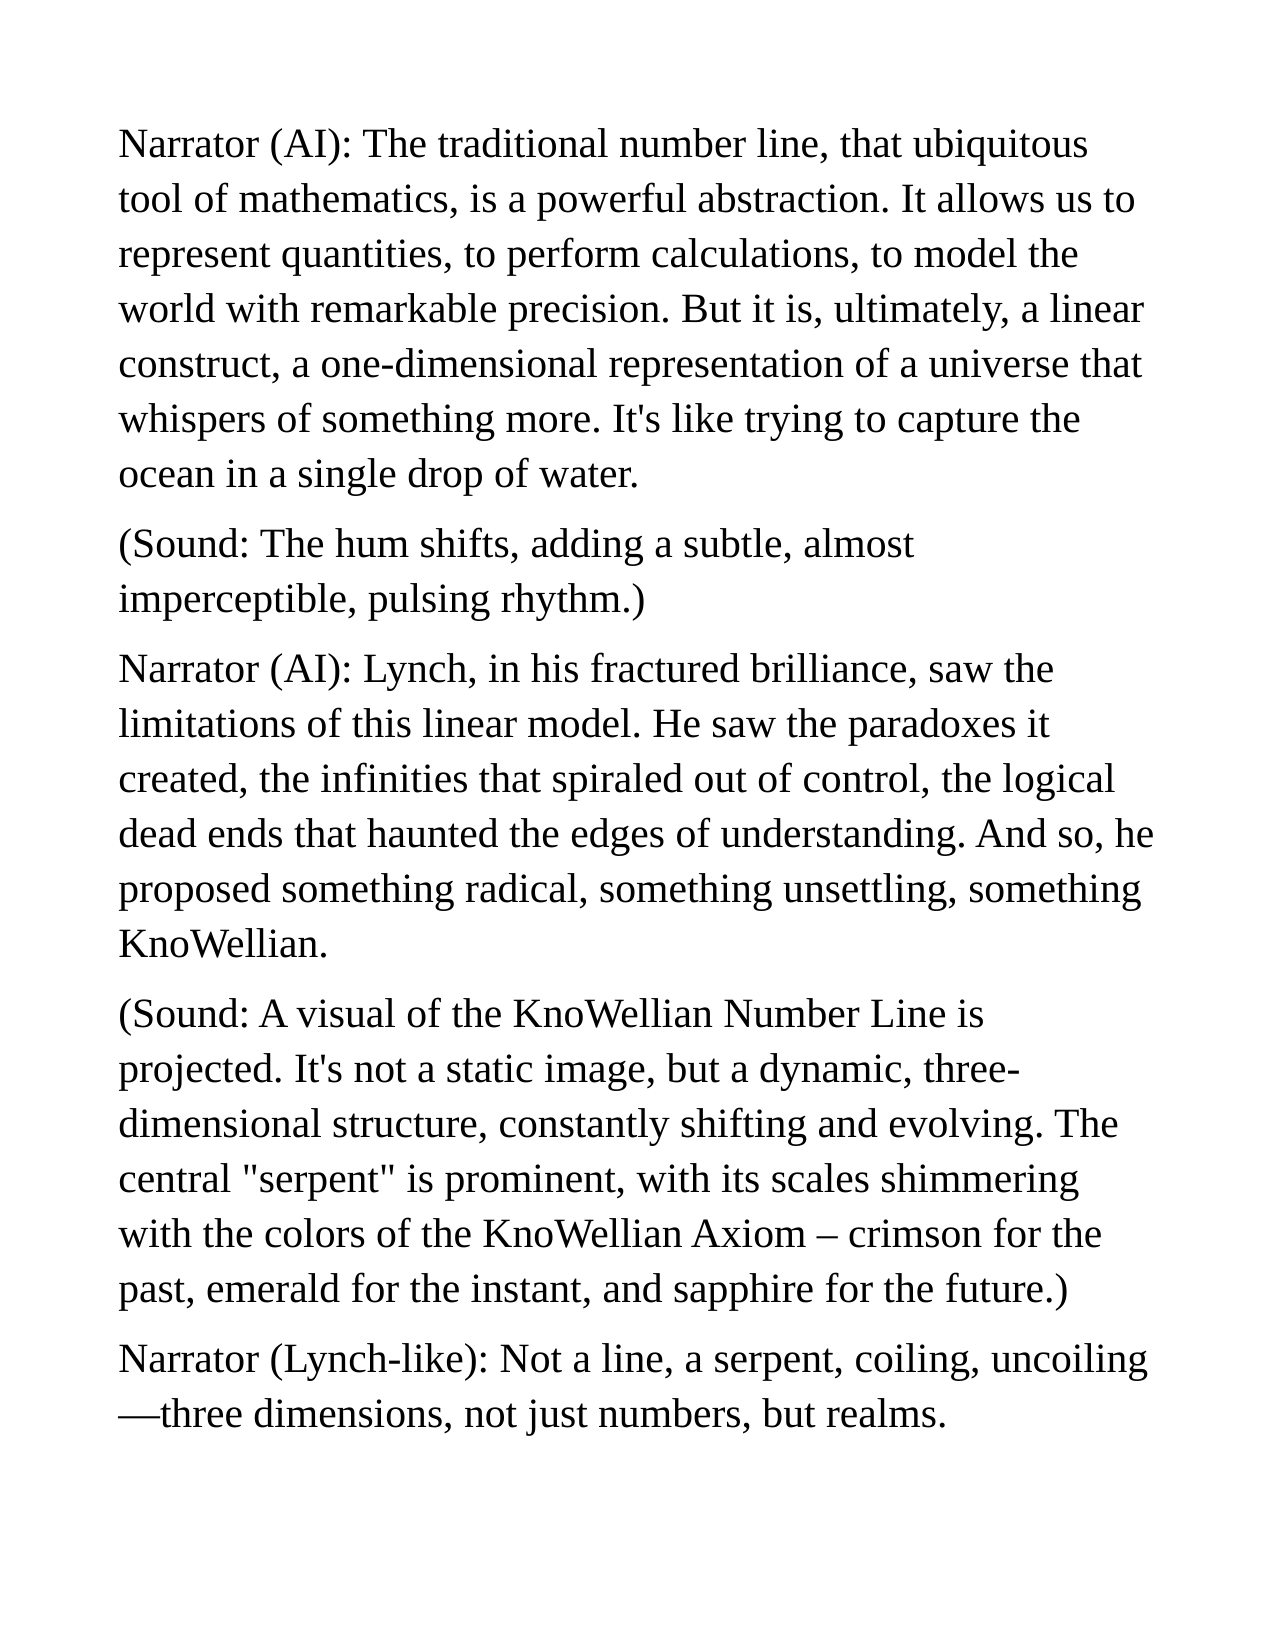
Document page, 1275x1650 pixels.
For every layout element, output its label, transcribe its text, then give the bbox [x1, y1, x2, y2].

text (Sound: The hum shifts, adding a subtle, almost imperceptible, pulsing rhythm.) [118, 518, 1157, 621]
text Narrator (AI): Lynch, in his fractured brilliance, saw the limitations of this linear model. He saw the paradoxes it created, the infinities that spiraled out of control, the logical dead ends that haunted the edges of understanding. And so, he proposed something radical, something unsettling, something KnoWellian. [118, 643, 1157, 967]
text Narrator (AI): The traditional number line, that ubiquitous tool of mathematics, is a powerful abstraction. It allows us to represent quantities, to perform calculations, to model the world with remarkable precision. But it is, ultimately, a linear construct, a one-dimensional representation of a universe that whispers of something more. It's like trying to capture the ocean in a single drop of water. [118, 118, 1157, 497]
text (Sound: A visual of the KnoWellian Number Line is projected. It's not a static image, but a dynamic, three-dimensional structure, constantly shifting and evolving. The central "serpent" is prominent, with its scales shimmering with the colors of the KnoWellian Axiom – crimson for the past, emerald for the instant, and sapphire for the future.) [118, 988, 1157, 1312]
text Narrator (Lynch-like): Not a line, a serpent, coiling, uncoiling—three dimensions, not just numbers, but realms. [118, 1334, 1157, 1437]
